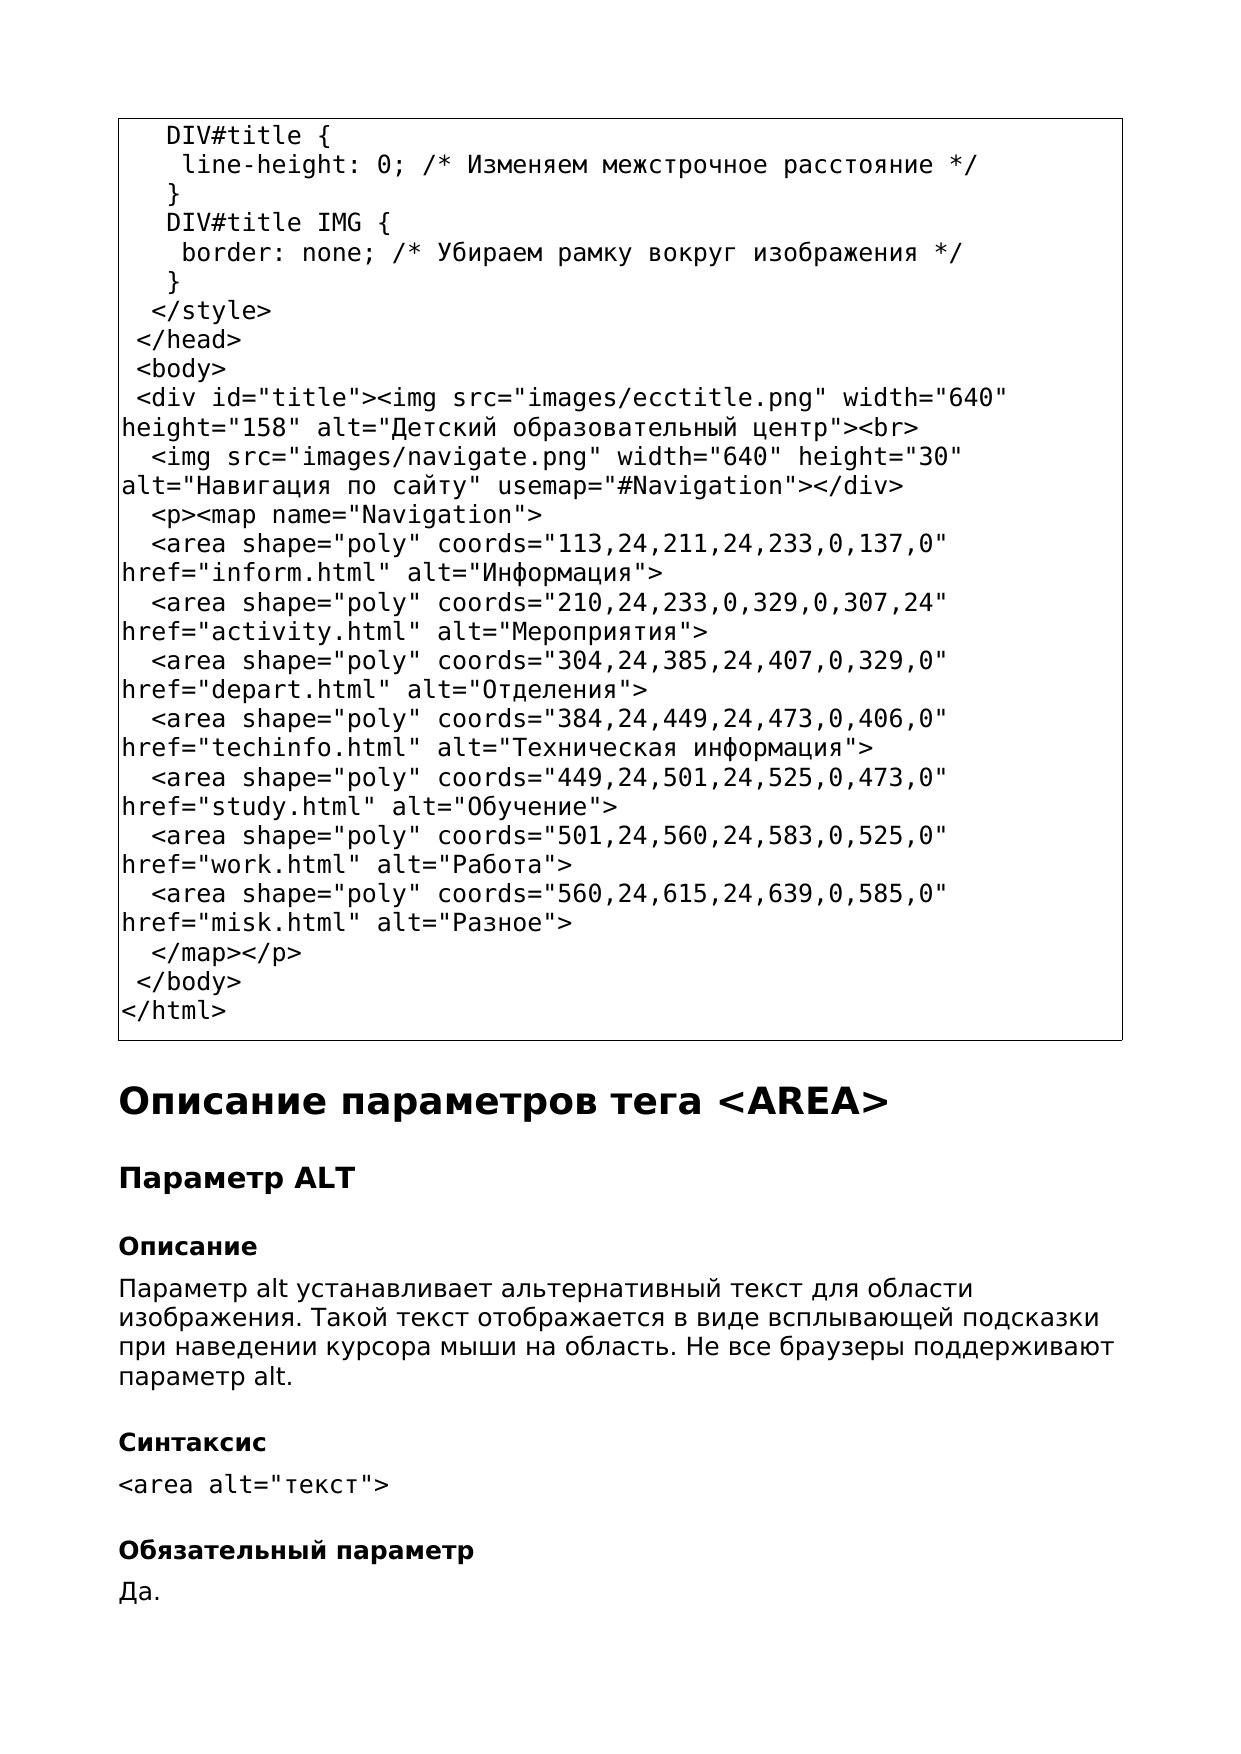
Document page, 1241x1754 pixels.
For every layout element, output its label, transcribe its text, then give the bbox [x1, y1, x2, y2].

text Параметр alt устанавливает альтернативный текст для области изображения. Такой текст отображается в виде всплывающей подсказки при наведении курсора мыши на область. Не все браузеры поддерживают параметр alt. [118, 1274, 1122, 1391]
text Да. [118, 1578, 1122, 1607]
subtitle Описание [118, 1232, 1122, 1262]
table_header DIV#title { line-height: 0; /* Изменяем межстрочное расстояние */ } DIV#title IMG { border: none; /* Убираем рамку вокруг изображения */ } </style> </head> <body> <div id="title"><img src="images/ecctitle.png" width="640" height="158" alt="Детский образовательный центр"><br> <img src="images/navigate.png" width="640" height="30" alt="Навигация по сайту" usemap="#Navigation"></div> <p><map name="Navigation"> <area shape="poly" coords="113,24,211,24,233,0,137,0" href="inform.html" alt="Информация"> <area shape="poly" coords="210,24,233,0,329,0,307,24" href="activity.html" alt="Мероприятия"> <area shape="poly" coords="304,24,385,24,407,0,329,0" href="depart.html" alt="Отделения"> <area shape="poly" coords="384,24,449,24,473,0,406,0" href="techinfo.html" alt="Техническая информация"> <area shape="poly" coords="449,24,501,24,525,0,473,0" href="study.html" alt="Обучение"> <area shape="poly" coords="501,24,560,24,583,0,525,0" href="work.html" alt="Работа"> <area shape="poly" coords="560,24,615,24,639,0,585,0" href="misk.html" alt="Разное"> </map></p> </body> </html> [119, 119, 1122, 1040]
subtitle Параметр ALT [118, 1161, 1122, 1195]
subtitle Синтаксис [118, 1428, 1122, 1457]
subtitle Обязательный параметр [118, 1536, 1122, 1565]
text <area alt="текст"> [118, 1470, 1122, 1499]
subtitle Описание параметров тега <AREA> [118, 1080, 1122, 1123]
